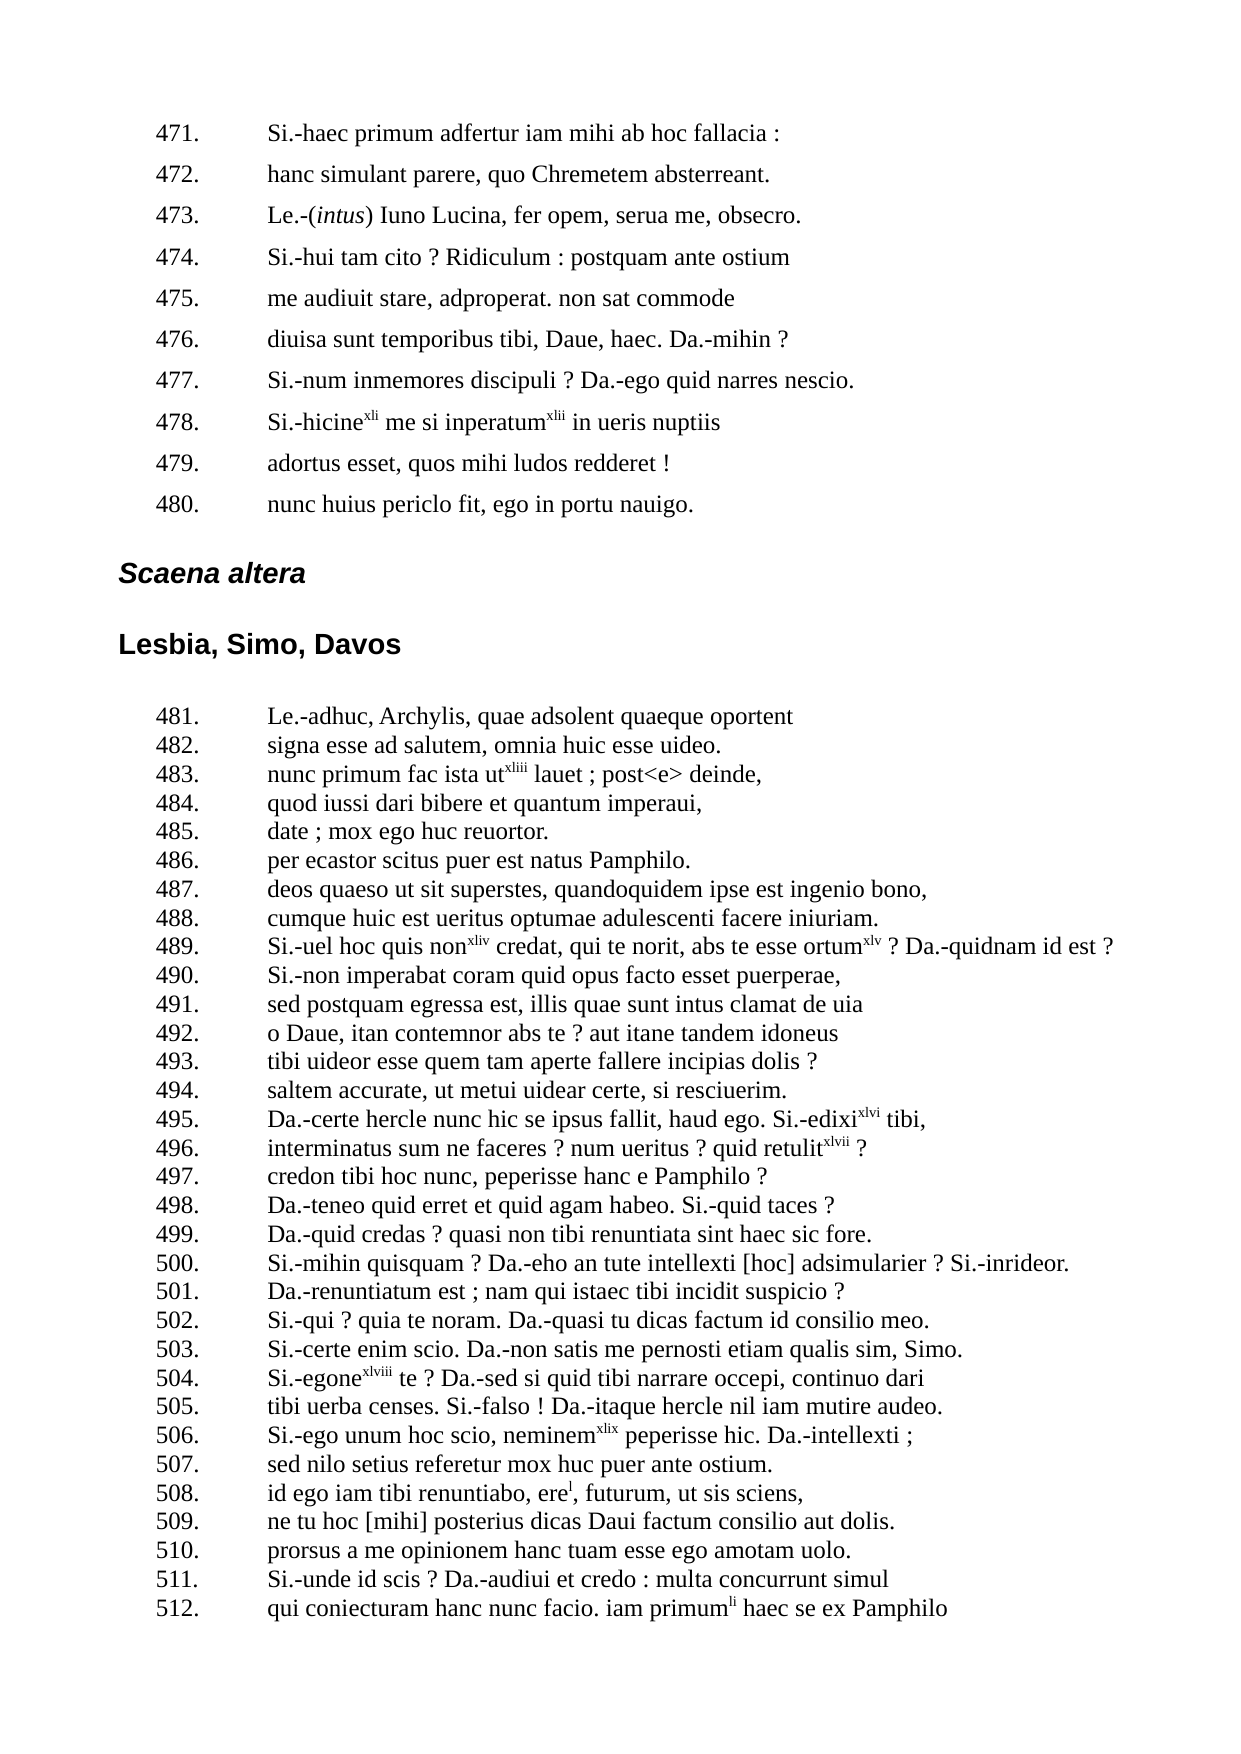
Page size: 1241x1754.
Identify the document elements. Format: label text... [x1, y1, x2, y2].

list saltem accurate, ut metui uidear certe, si resciuerim. [156, 1075, 1122, 1104]
list interminatus sum ne faceres ? num ueritus ? quid retulit ? [156, 1133, 1122, 1161]
list tibi uideor esse quem tam aperte fallere incipias dolis ? [156, 1046, 1122, 1075]
subtitle Lesbia, Simo, Davos [118, 627, 1122, 660]
list Da.-renuntiatum est ; nam qui istaec tibi incidit suspicio ? [156, 1276, 1122, 1305]
list Si.-non imperabat coram quid opus facto esset puerperae, [156, 960, 1122, 989]
list quod iussi dari bibere et quantum imperaui, [156, 788, 1122, 816]
list id ego iam tibi renuntiabo, ere, futurum, ut sis sciens, [156, 1478, 1122, 1506]
list tibi uerba censes. Si.-falso ! Da.-itaque hercle nil iam mutire audeo. [156, 1391, 1122, 1420]
list Si.-mihin quisquam ? Da.-eho an tute intellexti [hoc] adsimularier ? Si.-inrideor. [156, 1248, 1122, 1276]
list per ecastor scitus puer est natus Pamphilo. [156, 845, 1122, 874]
list o Daue, itan contemnor abs te ? aut itane tandem idoneus [156, 1018, 1122, 1046]
list sed postquam egressa est, illis quae sunt intus clamat de uia [156, 989, 1122, 1018]
list Si.-haec primum adfertur iam mihi ab hoc fallacia : [156, 118, 1122, 147]
list credon tibi hoc nunc, peperisse hanc e Pamphilo ? [156, 1161, 1122, 1190]
list Si.-uel hoc quis non credat, qui te norit, abs te esse ortum ? Da.-quidnam id est ? [156, 931, 1122, 960]
list Si.-num inmemores discipuli ? Da.-ego quid narres nescio. [156, 366, 1122, 394]
list adortus esset, quos mihi ludos redderet ! [156, 448, 1122, 477]
list deos quaeso ut sit superstes, quandoquidem ipse est ingenio bono, [156, 874, 1122, 903]
list sed nilo setius referetur mox huc puer ante ostium. [156, 1449, 1122, 1478]
list Si.-qui ? quia te noram. Da.-quasi tu dicas factum id consilio meo. [156, 1305, 1122, 1334]
list Si.-unde id scis ? Da.-audiui et credo : multa concurrunt simul [156, 1564, 1122, 1593]
list nunc huius periclo fit, ego in portu nauigo. [156, 489, 1122, 518]
list Da.-quid credas ? quasi non tibi renuntiata sint haec sic fore. [156, 1219, 1122, 1248]
list Le.-(intus) Iuno Lucina, fer opem, serua me, obsecro. [156, 201, 1122, 229]
list signa esse ad salutem, omnia huic esse uideo. [156, 730, 1122, 759]
list prorsus a me opinionem hanc tuam esse ego amotam uolo. [156, 1535, 1122, 1564]
list ne tu hoc [mihi] posterius dicas Daui factum consilio aut dolis. [156, 1506, 1122, 1535]
list Da.-certe hercle nunc hic se ipsus fallit, haud ego. Si.-edixi tibi, [156, 1104, 1122, 1133]
list date ; mox ego huc reuortor. [156, 816, 1122, 845]
list nunc primum fac ista ut lauet ; post<e> deinde, [156, 759, 1122, 788]
list Le.-adhuc, Archylis, quae adsolent quaeque oportent [156, 701, 1122, 730]
list Da.-teneo quid erret et quid agam habeo. Si.-quid taces ? [156, 1190, 1122, 1219]
list Si.-hicine me si inperatum in ueris nuptiis [156, 407, 1122, 436]
list me audiuit stare, adproperat. non sat commode [156, 283, 1122, 312]
list cumque huic est ueritus optumae adulescenti facere iniuriam. [156, 903, 1122, 931]
list Si.-ego unum hoc scio, neminem peperisse hic. Da.-intellexti ; [156, 1420, 1122, 1449]
subtitle Scaena altera [118, 556, 1122, 589]
list Si.-hui tam cito ? Ridiculum : postquam ante ostium [156, 242, 1122, 271]
list hanc simulant parere, quo Chremetem absterreant. [156, 159, 1122, 188]
list Si.-certe enim scio. Da.-non satis me pernosti etiam qualis sim, Simo. [156, 1334, 1122, 1363]
list Si.-egone te ? Da.-sed si quid tibi narrare occepi, continuo dari [156, 1363, 1122, 1391]
list diuisa sunt temporibus tibi, Daue, haec. Da.-mihin ? [156, 324, 1122, 353]
list qui coniecturam hanc nunc facio. iam primum haec se ex Pamphilo [156, 1593, 1122, 1621]
